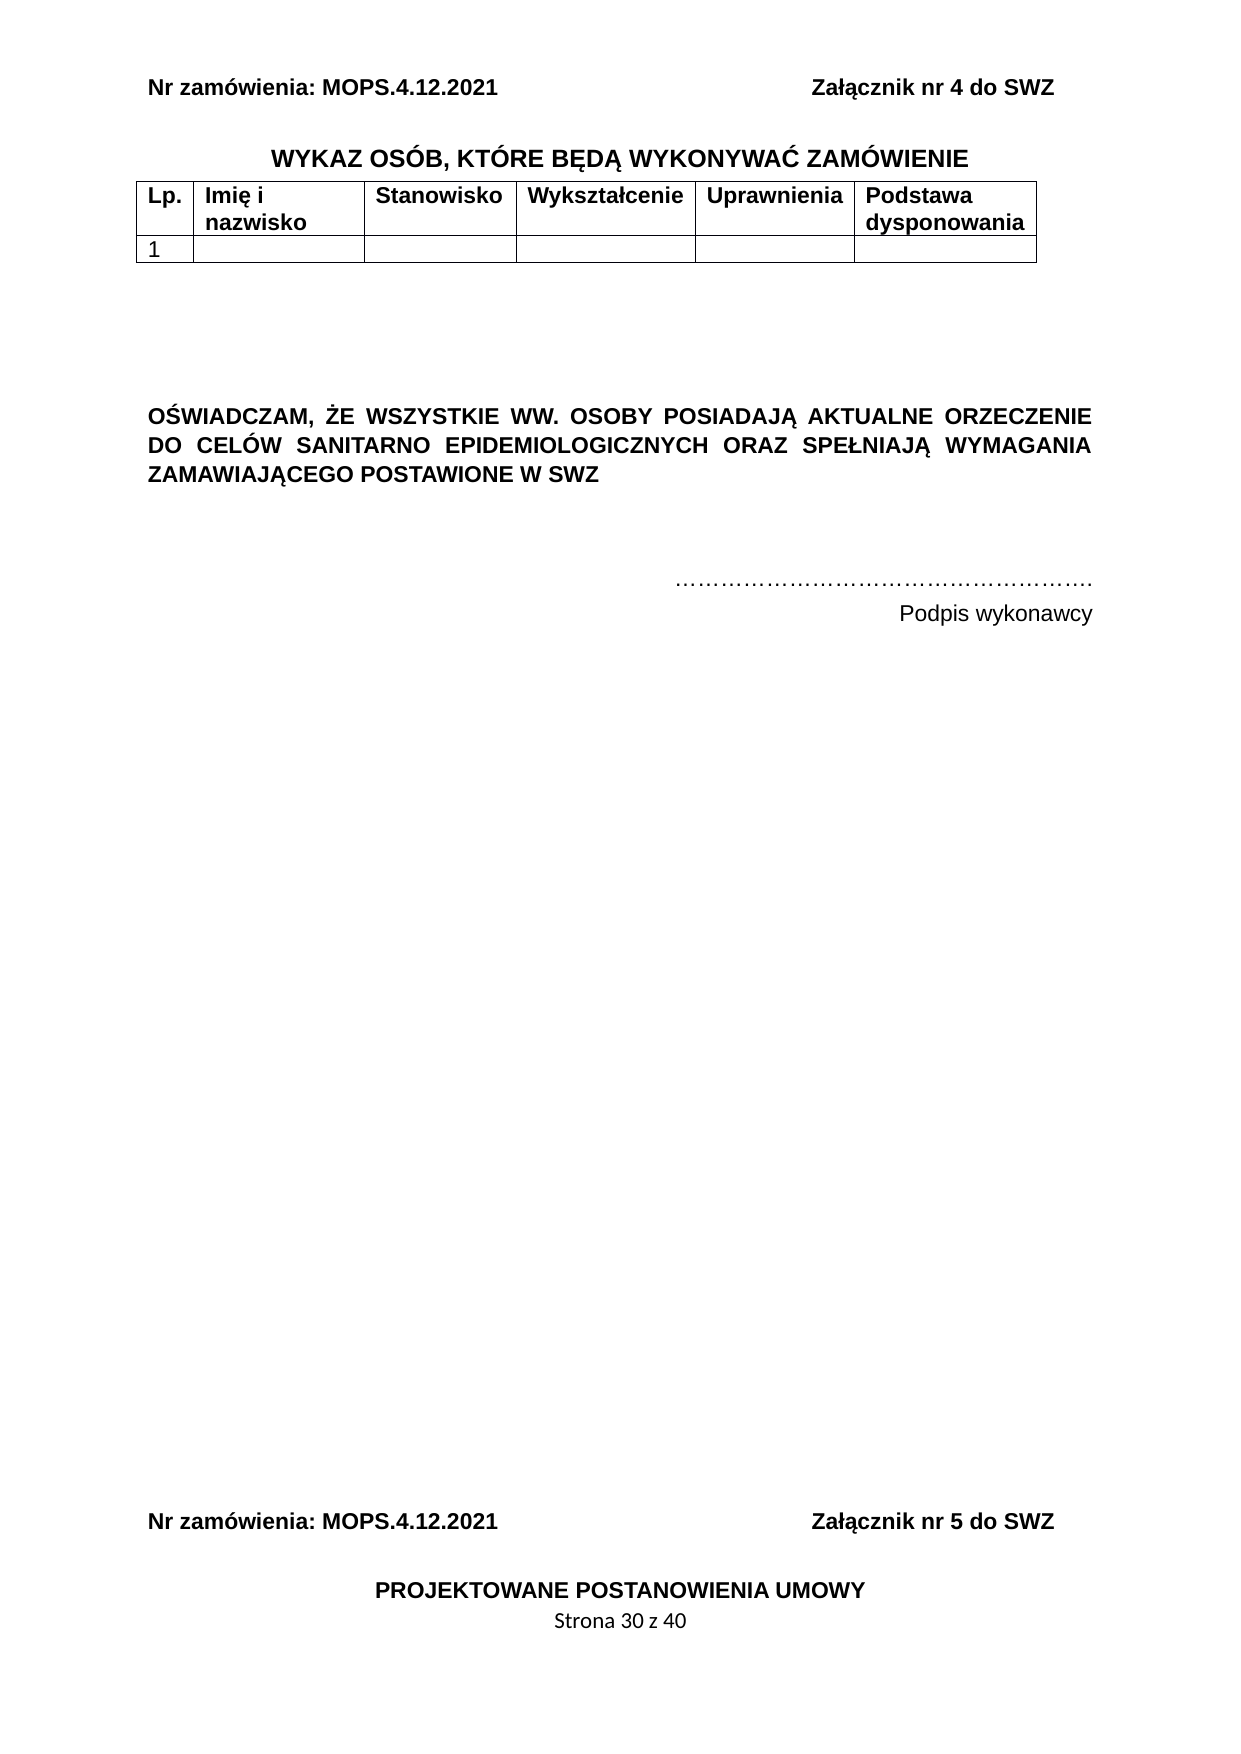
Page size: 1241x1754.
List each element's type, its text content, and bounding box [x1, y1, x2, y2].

text Nr zamówienia: MOPS.4.12.2021 Załącznik nr 4 do SWZ [148, 74, 1093, 100]
table_header Uprawnienia [696, 182, 854, 235]
table_cell [194, 236, 364, 262]
table_cell [696, 236, 854, 262]
table_header Podstawa dysponowania [855, 182, 1036, 235]
text ………………………………………………. [148, 565, 1093, 592]
text Podpis wykonawcy [148, 600, 1093, 627]
text PROJEKTOWANE POSTANOWIENIA UMOWY [148, 1577, 1093, 1604]
table_cell [365, 236, 516, 262]
text OŚWIADCZAM, ŻE WSZYSTKIE WW. OSOBY POSIADAJĄ AKTUALNE ORZECZENIE DO CELÓW SANITARNO EPIDEMIOLOGICZNYCH ORAZ SPEŁNIAJĄ WYMAGANIA ZAMAWIAJĄCEGO POSTAWIONE W SWZ [148, 403, 1093, 487]
table_header Stanowisko [365, 182, 516, 235]
table_cell [855, 236, 1036, 262]
text Nr zamówienia: MOPS.4.12.2021 Załącznik nr 5 do SWZ [148, 1508, 1093, 1534]
table_header Wykształcenie [517, 182, 695, 235]
table_header Imię i nazwisko [194, 182, 364, 235]
table_cell [517, 236, 695, 262]
text WYKAZ OSÓB, KTÓRE BĘDĄ WYKONYWAĆ ZAMÓWIENIE [148, 143, 1093, 172]
table_header Lp. [137, 182, 193, 235]
table_cell 1 [137, 236, 193, 262]
